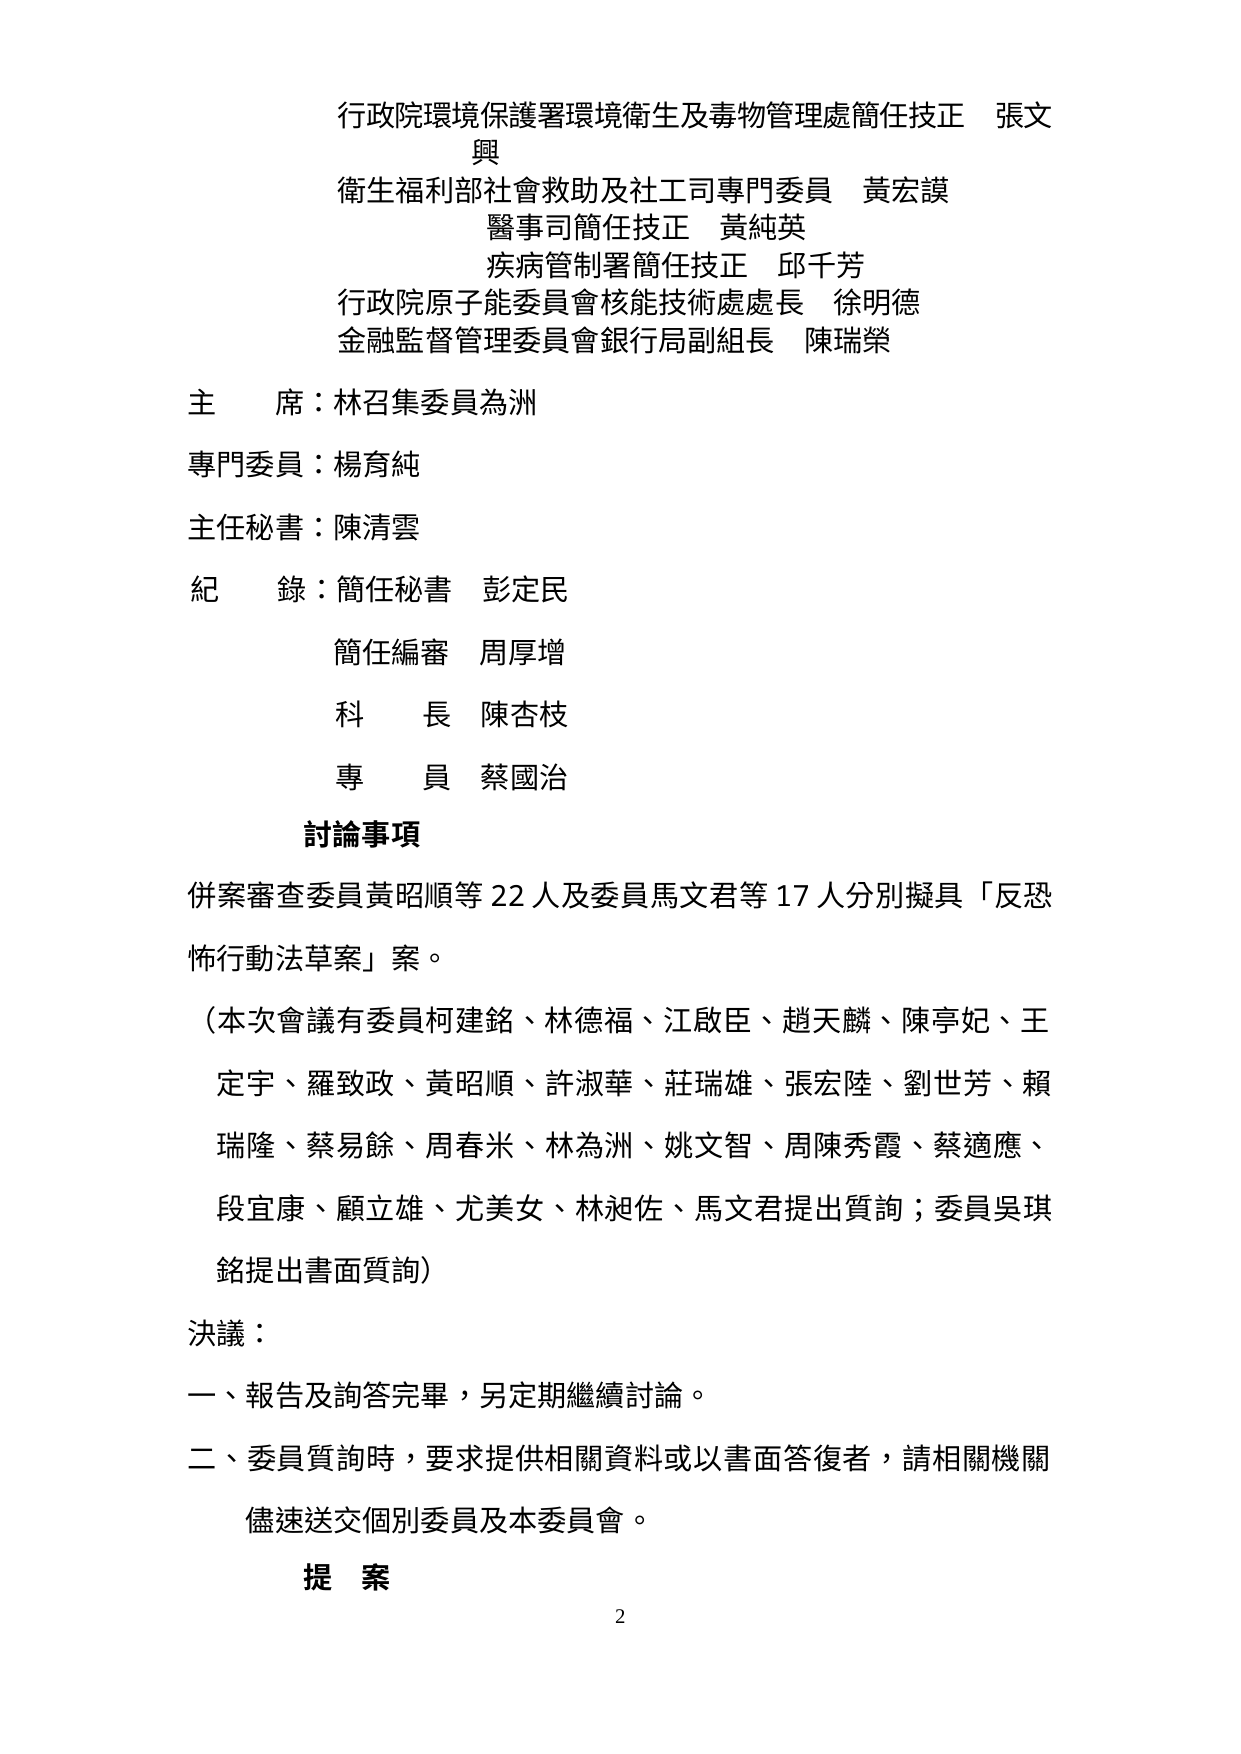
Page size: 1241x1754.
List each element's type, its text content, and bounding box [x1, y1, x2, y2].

text 簡任編審 周厚增 [187, 609, 1053, 671]
text 金融監督管理委員會銀行局副組長 陳瑞榮 [337, 321, 1053, 359]
text 提 案 [187, 1559, 1053, 1596]
text 專門委員：楊育純 [187, 421, 1053, 484]
text 紀 錄：簡任秘書 彭定民 [187, 546, 1053, 609]
text 主 席：林召集委員為洲 [187, 359, 1053, 421]
text 二、委員質詢時，要求提供相關資料或以書面答復者，請相關機關儘速送交個別委員及本委員會。 [187, 1415, 1053, 1540]
text 一、報告及詢答完畢，另定期繼續討論。 [187, 1352, 1053, 1415]
text 專 員 蔡國治 [187, 734, 1053, 796]
text 科 長 陳杏枝 [187, 671, 1053, 734]
text 討論事項 [187, 815, 1053, 852]
text （本次會議有委員柯建銘、林德福、江啟臣、趙天麟、陳亭妃、王定宇、羅致政、黃昭順、許淑華、莊瑞雄、張宏陸、劉世芳、賴瑞隆、蔡易餘、周春米、林為洲、姚文智、周陳秀霞、蔡適應、段宜康、顧立雄、尤美女、林昶佐、馬文君提出質詢；委員吳琪銘提出書面質詢） [187, 977, 1053, 1290]
text 醫事司簡任技正 黃純英 [479, 209, 1053, 246]
text 疾病管制署簡任技正 邱千芳 [479, 246, 1053, 284]
text 主任秘書：陳清雲 [187, 484, 1053, 546]
text 行政院原子能委員會核能技術處處長 徐明德 [337, 284, 1053, 321]
text 行政院環境保護署環境衛生及毒物管理處簡任技正 張文興 [337, 96, 1053, 171]
text 決議： [187, 1290, 1053, 1352]
text 併案審查委員黃昭順等22人及委員馬文君等17人分別擬具「反恐怖行動法草案」案。 [187, 852, 1053, 977]
text 衛生福利部社會救助及社工司專門委員 黃宏謨 [337, 171, 1053, 209]
